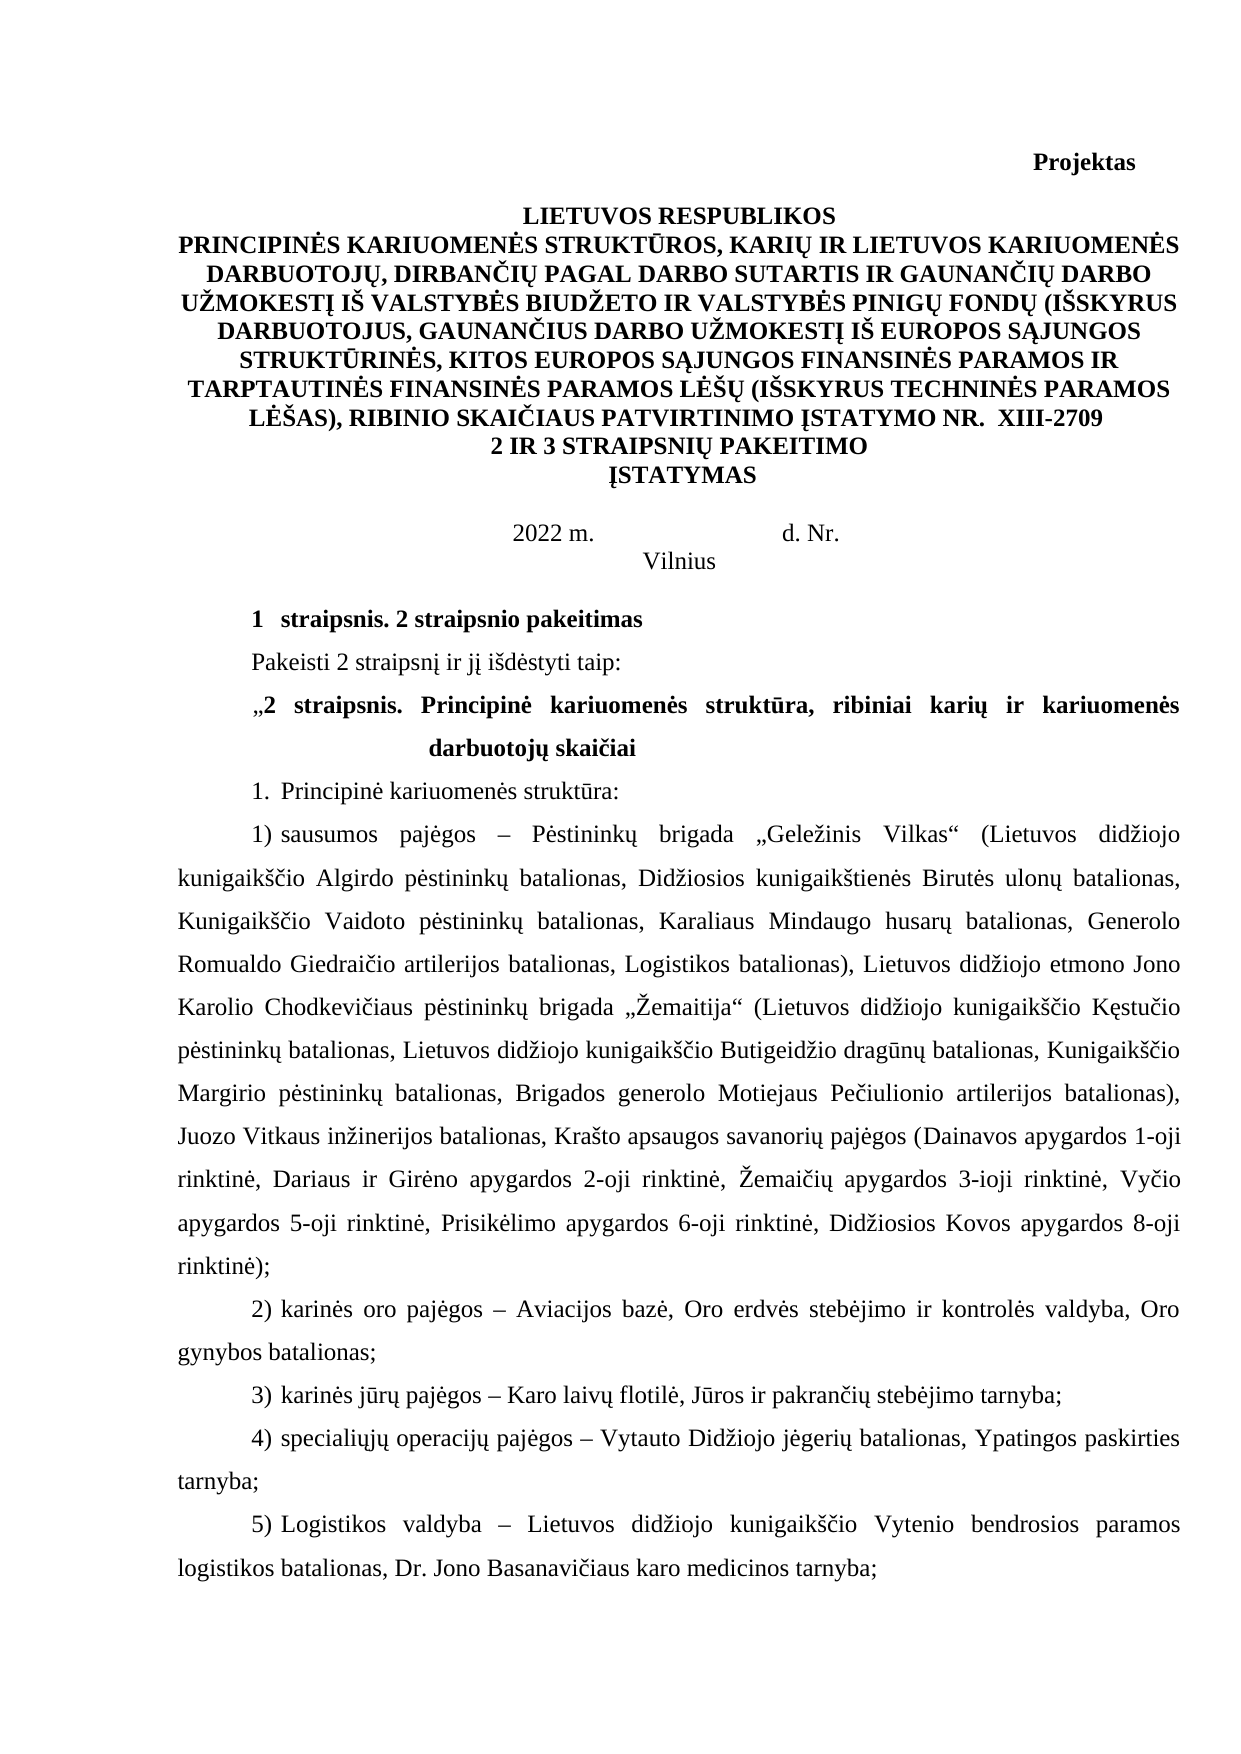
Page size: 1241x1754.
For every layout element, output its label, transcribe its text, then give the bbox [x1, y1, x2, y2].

text PRINCIPINĖS KARIUOMENĖS STRUKTŪROS, KARIŲ IR Lietuvos kariuomenės darbuotojų, dirbančių pagal darbo sutartis ir gaunančių darbo užmokestį iš valstybės biudžeto ir valstybės pinigų fondų (išskyrus darbuotojus, gaunančius darbo užmokestį iš Europos Sąjungos struktūrinės, kitos Europos Sąjungos finansinės paramos ir tarptautinės finansinės paramos lėšų (išskyrus techninės paramos lėšas), RIBINIO SKAIČIAUS PATVIRTINIMO ĮSTATYMo NR. XIII-2709 [177, 230, 1181, 431]
text Pakeisti 2 straipsnį ir jį išdėstyti taip: [251, 647, 1181, 676]
text 4) specialiųjų operacijų pajėgos – Vytauto Didžiojo jėgerių batalionas, Ypatingos paskirties tarnyba; [177, 1423, 1181, 1495]
text Projektas [852, 147, 1181, 176]
text 2 IR 3 STRAIPSNIŲ PAKEITIMO [177, 431, 1181, 460]
text „2 straipsnis. Principinė kariuomenės struktūra, ribiniai karių ir kariuomenės darbuotojų skaičiai [252, 690, 1181, 762]
text 5) Logistikos valdyba – Lietuvos didžiojo kunigaikščio Vytenio bendrosios paramos logistikos batalionas, Dr. Jono Basanavičiaus karo medicinos tarnyba; [177, 1509, 1181, 1581]
text 2) karinės oro pajėgos – Aviacijos bazė, Oro erdvės stebėjimo ir kontrolės valdyba, Oro gynybos batalionas; [177, 1294, 1181, 1366]
text 2022 m. d. Nr. Vilnius [177, 518, 1181, 575]
text 1 straipsnis. 2 straipsnio pakeitimas [251, 604, 1181, 633]
text 3) karinės jūrų pajėgos – Karo laivų flotilė, Jūros ir pakrančių stebėjimo tarnyba; [177, 1380, 1181, 1409]
text LIETUVOS RESPUBLIKOS [177, 201, 1181, 230]
text ĮSTATYMAS [177, 460, 1181, 489]
text 1. Principinė kariuomenės struktūra: [251, 776, 1181, 805]
text 1) sausumos pajėgos – Pėstininkų brigada „Geležinis Vilkas“ (Lietuvos didžiojo kunigaikščio Algirdo pėstininkų batalionas, Didžiosios kunigaikštienės Birutės ulonų batalionas, Kunigaikščio Vaidoto pėstininkų batalionas, Karaliaus Mindaugo husarų batalionas, Generolo Romualdo Giedraičio artilerijos batalionas, Logistikos batalionas), Lietuvos didžiojo etmono Jono Karolio Chodkevičiaus pėstininkų brigada „Žemaitija“ (Lietuvos didžiojo kunigaikščio Kęstučio pėstininkų batalionas, Lietuvos didžiojo kunigaikščio Butigeidžio dragūnų batalionas, Kunigaikščio Margirio pėstininkų batalionas, Brigados generolo Motiejaus Pečiulionio artilerijos batalionas), Juozo Vitkaus inžinerijos batalionas, Krašto apsaugos savanorių pajėgos (Dainavos apygardos 1-oji rinktinė, Dariaus ir Girėno apygardos 2-oji rinktinė, Žemaičių apygardos 3-ioji rinktinė, Vyčio apygardos 5-oji rinktinė, Prisikėlimo apygardos 6-oji rinktinė, Didžiosios Kovos apygardos 8-oji rinktinė); [177, 819, 1181, 1279]
